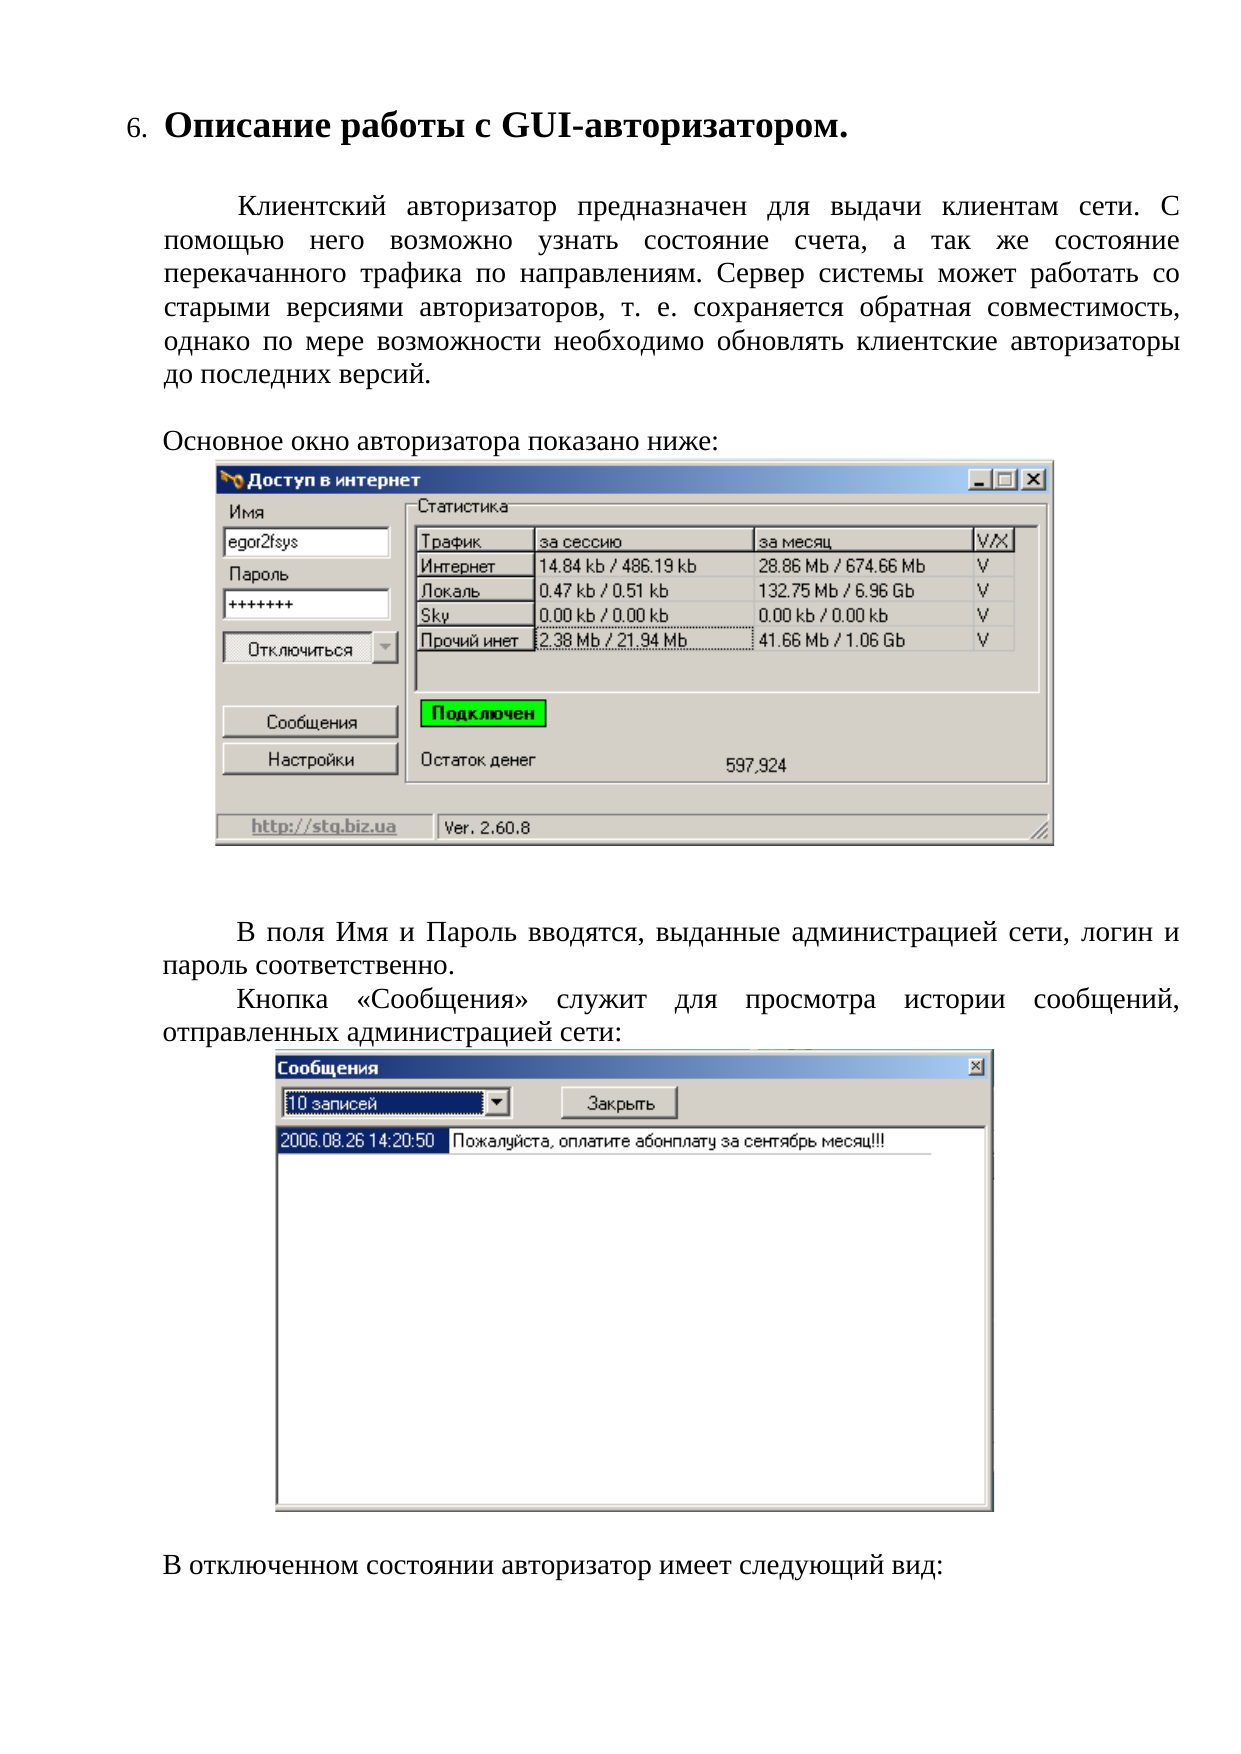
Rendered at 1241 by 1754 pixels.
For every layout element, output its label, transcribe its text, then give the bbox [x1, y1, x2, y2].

text В поля Имя и Пароль вводятся, выданные администрацией сети, логин и пароль соответственно. [162, 914, 1181, 981]
list Описание работы с GUI-авторизатором. [126, 102, 1181, 145]
text Клиентский авторизатор предназначен для выдачи клиентам сети. С помощью него возможно узнать состояние счета, а так же состояние перекачанного трафика по направлениям. Сервер системы может работать со старыми версиями авторизаторов, т. е. сохраняется обратная совместимость, однако по мере возможности необходимо обновлять клиентские авторизаторы до последних версий. [163, 188, 1181, 390]
picture [215, 458, 1055, 846]
picture [275, 1049, 995, 1512]
text Кнопка «Сообщения» служит для просмотра истории сообщений, отправленных администрацией сети: [162, 981, 1181, 1048]
text Основное окно авторизатора показано ниже: [88, 423, 1181, 457]
text В отключенном состоянии авторизатор имеет следующий вид: [88, 1547, 1181, 1581]
